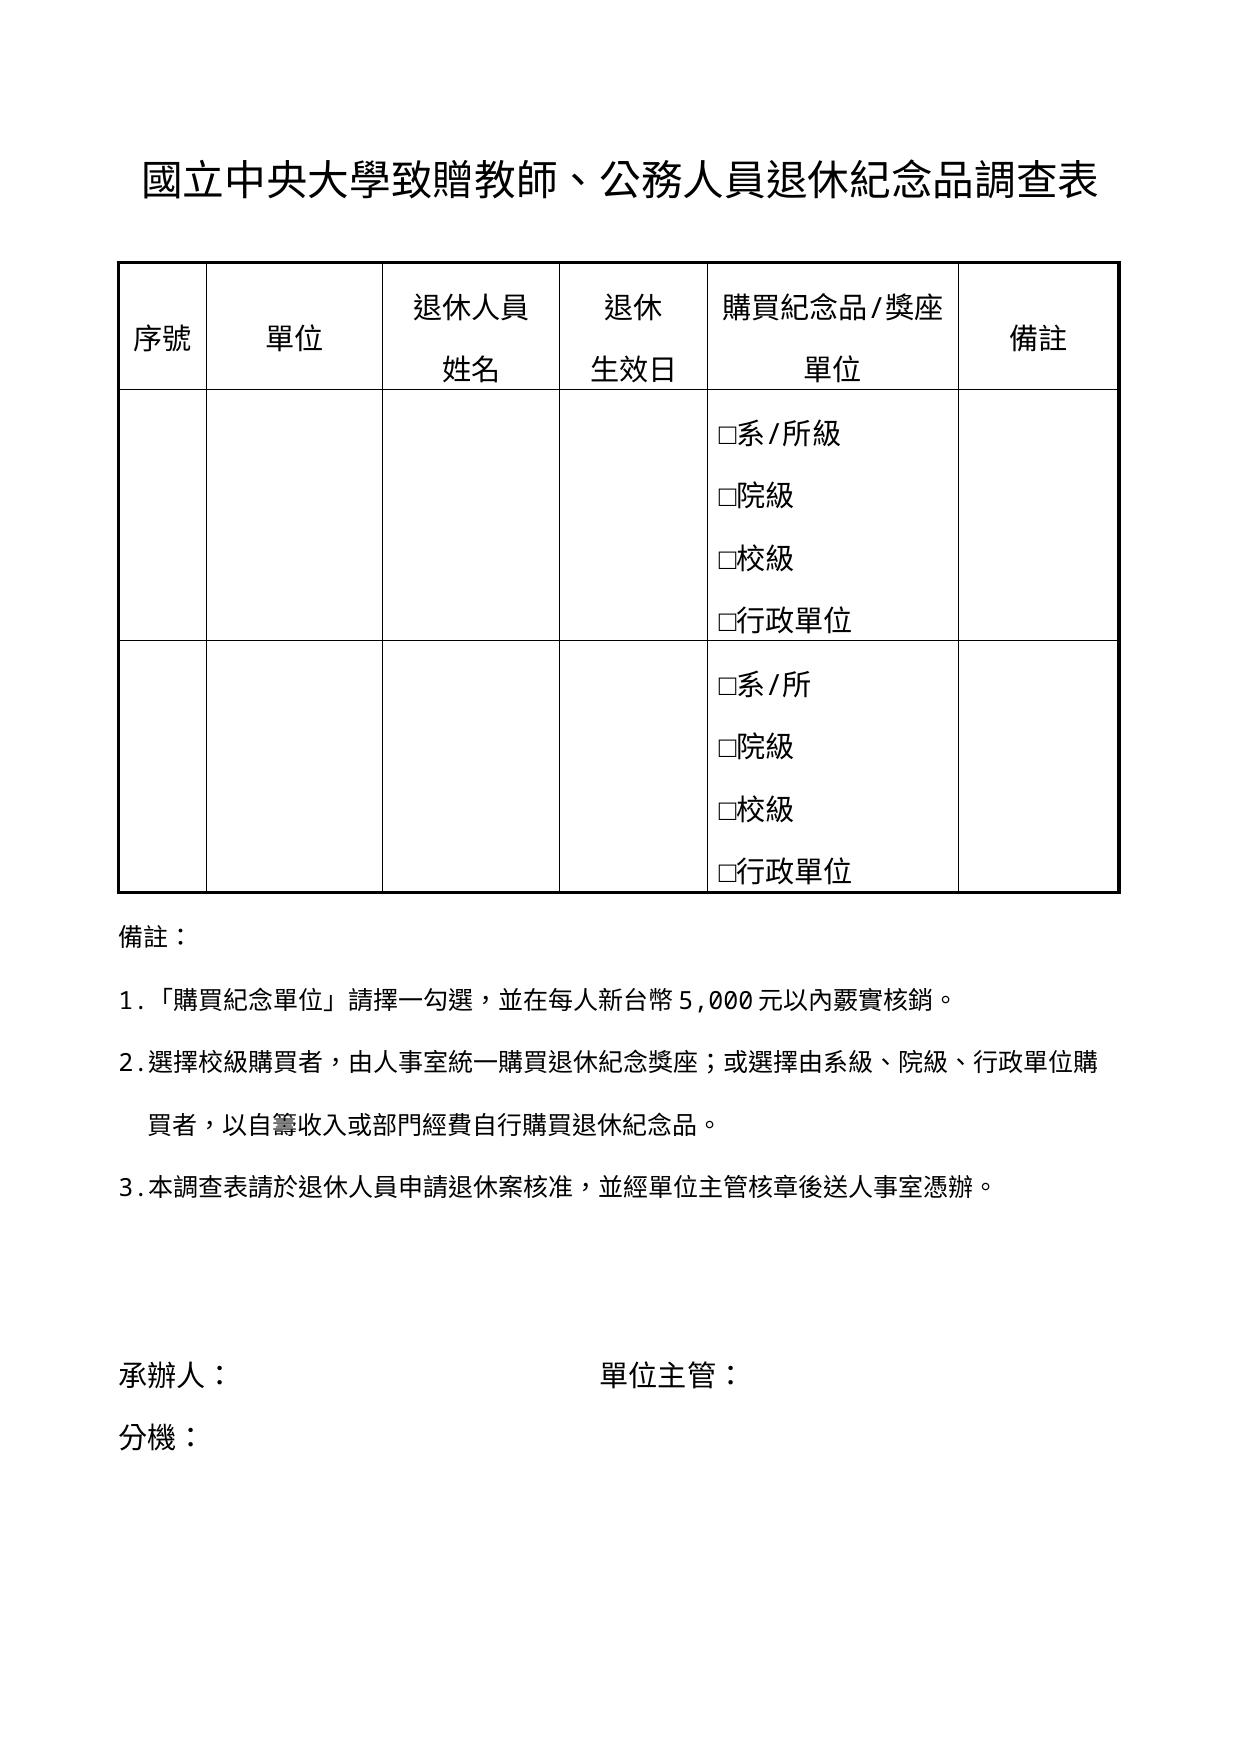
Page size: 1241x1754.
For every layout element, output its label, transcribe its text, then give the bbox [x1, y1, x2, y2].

table_cell [120, 390, 206, 640]
table_cell □系/所級 □院級 □校級 □行政單位 [708, 390, 958, 640]
text 備註： [118, 894, 1122, 957]
text 國立中央大學致贈教師、公務人員退休紀念品調查表 [118, 136, 1122, 198]
table_cell □系/所 □院級 □校級 □行政單位 [708, 641, 958, 891]
table_cell [959, 390, 1117, 640]
table_cell [560, 641, 707, 891]
table_cell [207, 641, 382, 891]
text 分機： [118, 1394, 1122, 1457]
table_cell [207, 390, 382, 640]
table_cell [120, 641, 206, 891]
table_cell [560, 390, 707, 640]
table_header 序號 [120, 264, 206, 389]
table_header 備註 [959, 264, 1117, 389]
table_cell [383, 390, 559, 640]
table_header 購買紀念品/獎座單位 [708, 264, 958, 389]
text 承辦人： 單位主管： [118, 1332, 1122, 1394]
table_header 退休人員 姓名 [383, 264, 559, 389]
table_cell [959, 641, 1117, 891]
table_cell [383, 641, 559, 891]
text 3.本調查表請於退休人員申請退休案核准，並經單位主管核章後送人事室憑辦。 [118, 1144, 1122, 1207]
table_header 單位 [207, 264, 382, 389]
text 1.「購買紀念單位」請擇一勾選，並在每人新台幣5,000元以內覈實核銷。 [118, 957, 1122, 1019]
table_header 退休 生效日 [560, 264, 707, 389]
text 2.選擇校級購買者，由人事室統一購買退休紀念獎座；或選擇由系級、院級、行政單位購買者，以自籌收入或部門經費自行購買退休紀念品。 [118, 1019, 1122, 1144]
